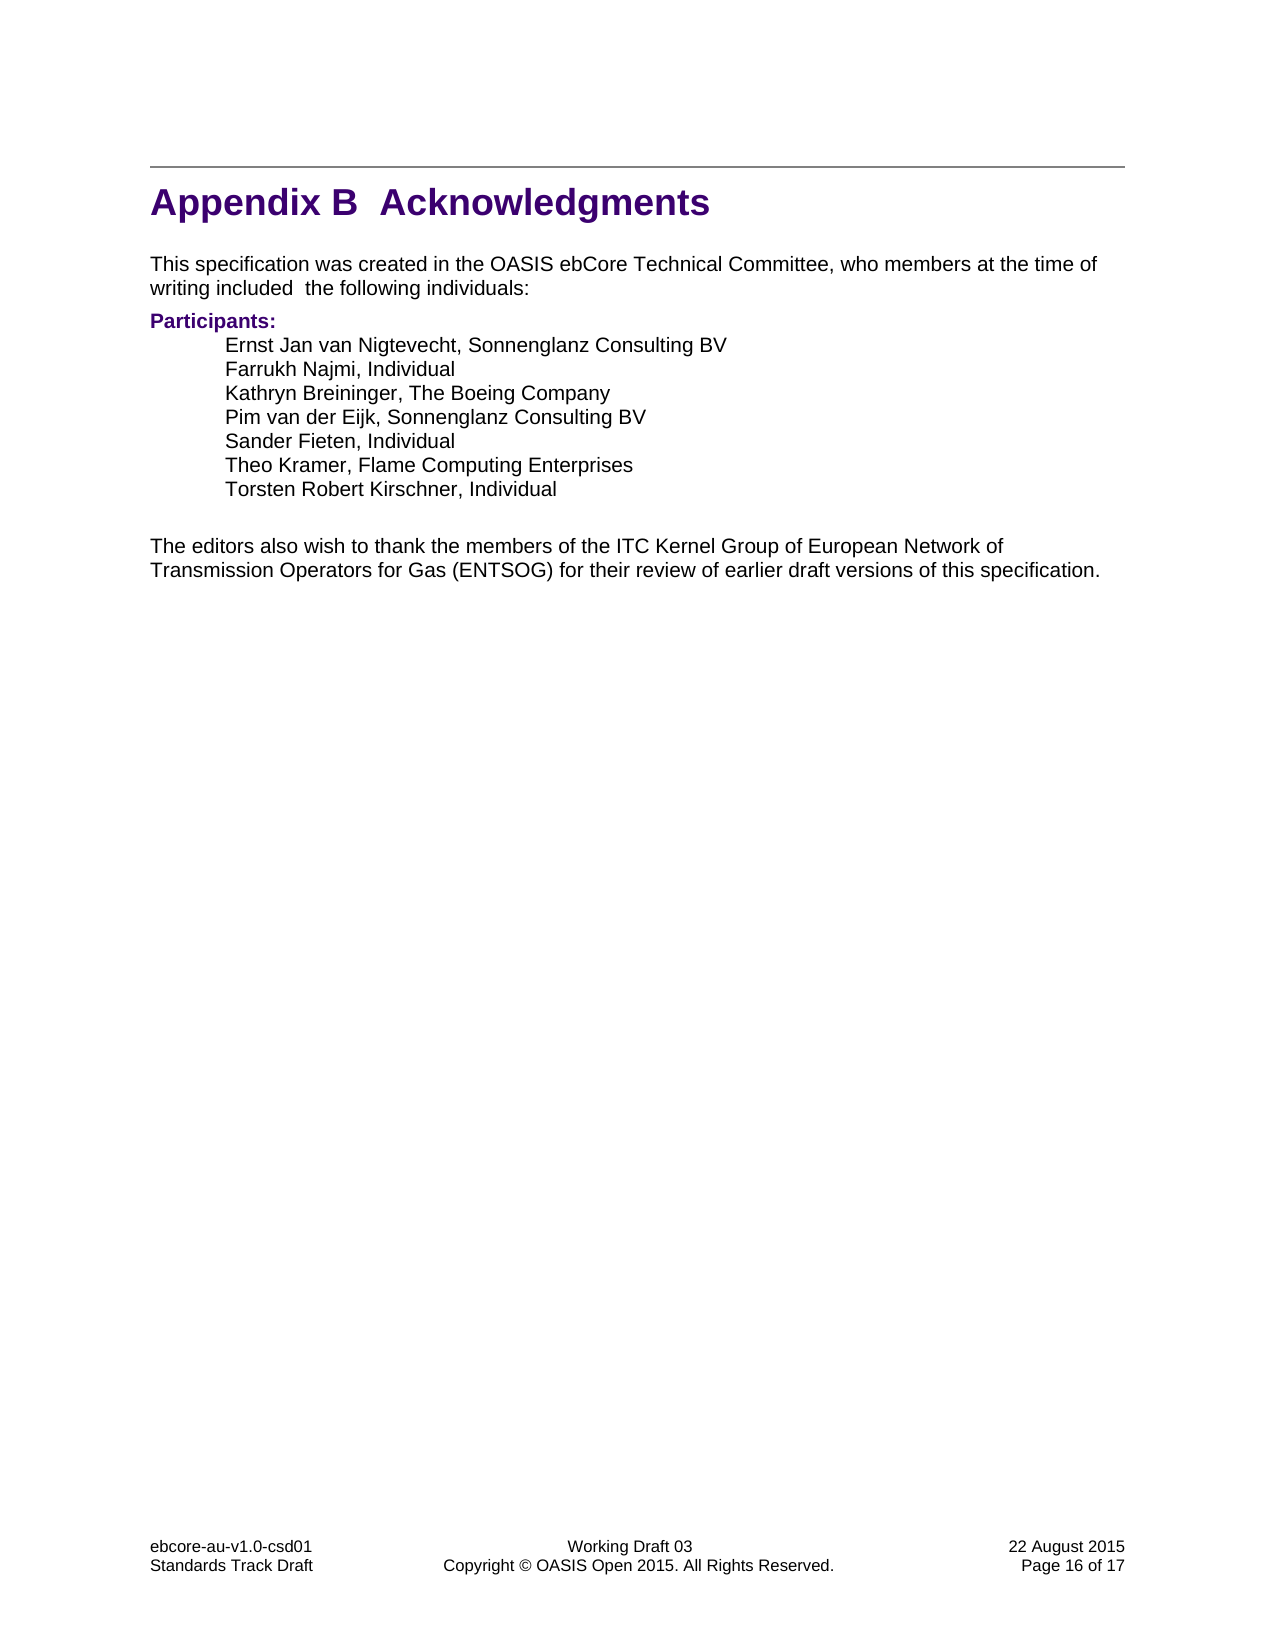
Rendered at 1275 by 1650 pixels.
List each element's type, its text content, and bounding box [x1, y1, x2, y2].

title Participants: [150, 309, 1125, 333]
title Sander Fieten, Individual [225, 429, 1125, 453]
text This specification was created in the OASIS ebCore Technical Committee, who members at the time of writing included the following individuals: [150, 252, 1125, 300]
subtitle Acknowledgments [150, 168, 1125, 223]
title Farrukh Najmi, Individual [225, 357, 1125, 381]
title Kathryn Breininger, The Boeing Company [225, 381, 1125, 405]
title Theo Kramer, Flame Computing Enterprises [225, 453, 1125, 477]
title Pim van der Eijk, Sonnenglanz Consulting BV [225, 405, 1125, 429]
title The editors also wish to thank the members of the ITC Kernel Group of European Network of Transmission Operators for Gas (ENTSOG) for their review of earlier draft versions of this specification. [150, 534, 1125, 582]
title Torsten Robert Kirschner, Individual [225, 477, 1125, 501]
title Ernst Jan van Nigtevecht, Sonnenglanz Consulting BV [225, 333, 1125, 357]
